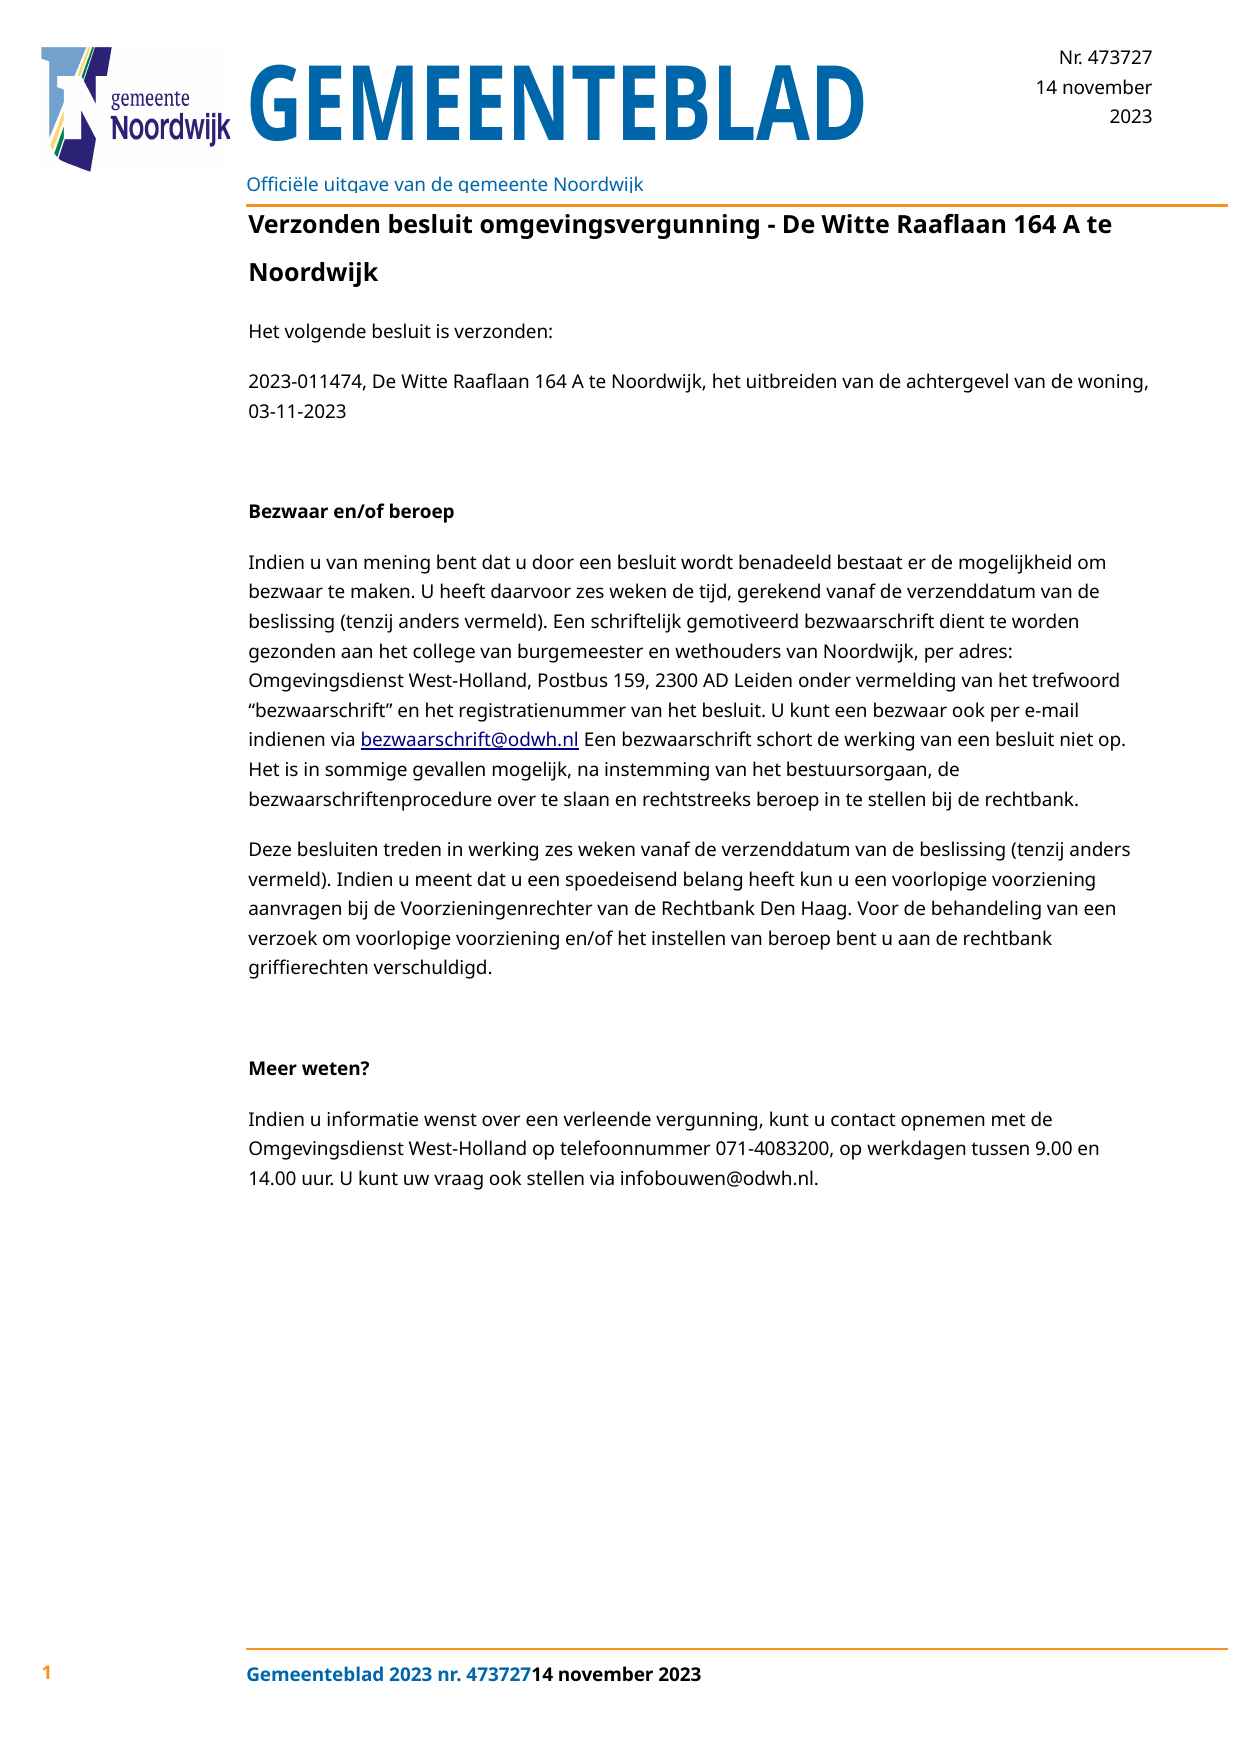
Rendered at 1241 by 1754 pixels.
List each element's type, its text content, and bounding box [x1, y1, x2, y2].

text Indien u van mening bent dat u door een besluit wordt benadeeld bestaat er de mogelijkheid om bezwaar te maken. U heeft daarvoor zes weken de tijd, gerekend vanaf de verzenddatum van de beslissing (tenzij anders vermeld). Een schriftelijk gemotiveerd bezwaarschrift dient te worden gezonden aan het college van burgemeester en wethouders van Noordwijk, per adres: Omgevingsdienst West-Holland, Postbus 159, 2300 AD Leiden onder vermelding van het trefwoord “bezwaarschrift” en het registratienummer van het besluit. U kunt een bezwaar ook per e-mail indienen via bezwaarschrift@odwh.nl Een bezwaarschrift schort de werking van een besluit niet op. Het is in sommige gevallen mogelijk, na instemming van het bestuursorgaan, de bezwaarschriftenprocedure over te slaan en rechtstreeks beroep in te stellen bij de rechtbank. [248, 549, 1152, 812]
text Het volgende besluit is verzonden: [248, 318, 1152, 344]
text Indien u informatie wenst over een verleende vergunning, kunt u contact opnemen met de Omgevingsdienst West-Holland op telefoonnummer 071-4083200, op werkdagen tussen 9.00 en 14.00 uur. U kunt uw vraag ook stellen via infobouwen@odwh.nl. [248, 1106, 1152, 1191]
text 2023-011474, De Witte Raaflaan 164 A te Noordwijk, het uitbreiden van de achtergevel van de woning, 03-11-2023 [248, 368, 1152, 424]
text Meer weten? [248, 1055, 1152, 1081]
text Deze besluiten treden in werking zes weken vanaf de verzenddatum van de beslissing (tenzij anders vermeld). Indien u meent dat u een spoedeisend belang heeft kun u een voorlopige voorziening aanvragen bij de Voorzieningenrechter van de Rechtbank Den Haag. Voor de behandeling van een verzoek om voorlopige voorziening en/of het instellen van beroep bent u aan de rechtbank griffierechten verschuldigd. [248, 836, 1152, 980]
text Verzonden besluit omgevingsvergunning - De Witte Raaflaan 164 A te Noordwijk [248, 207, 1152, 288]
text Bezwaar en/of beroep [248, 499, 1152, 524]
picture [41, 47, 231, 172]
